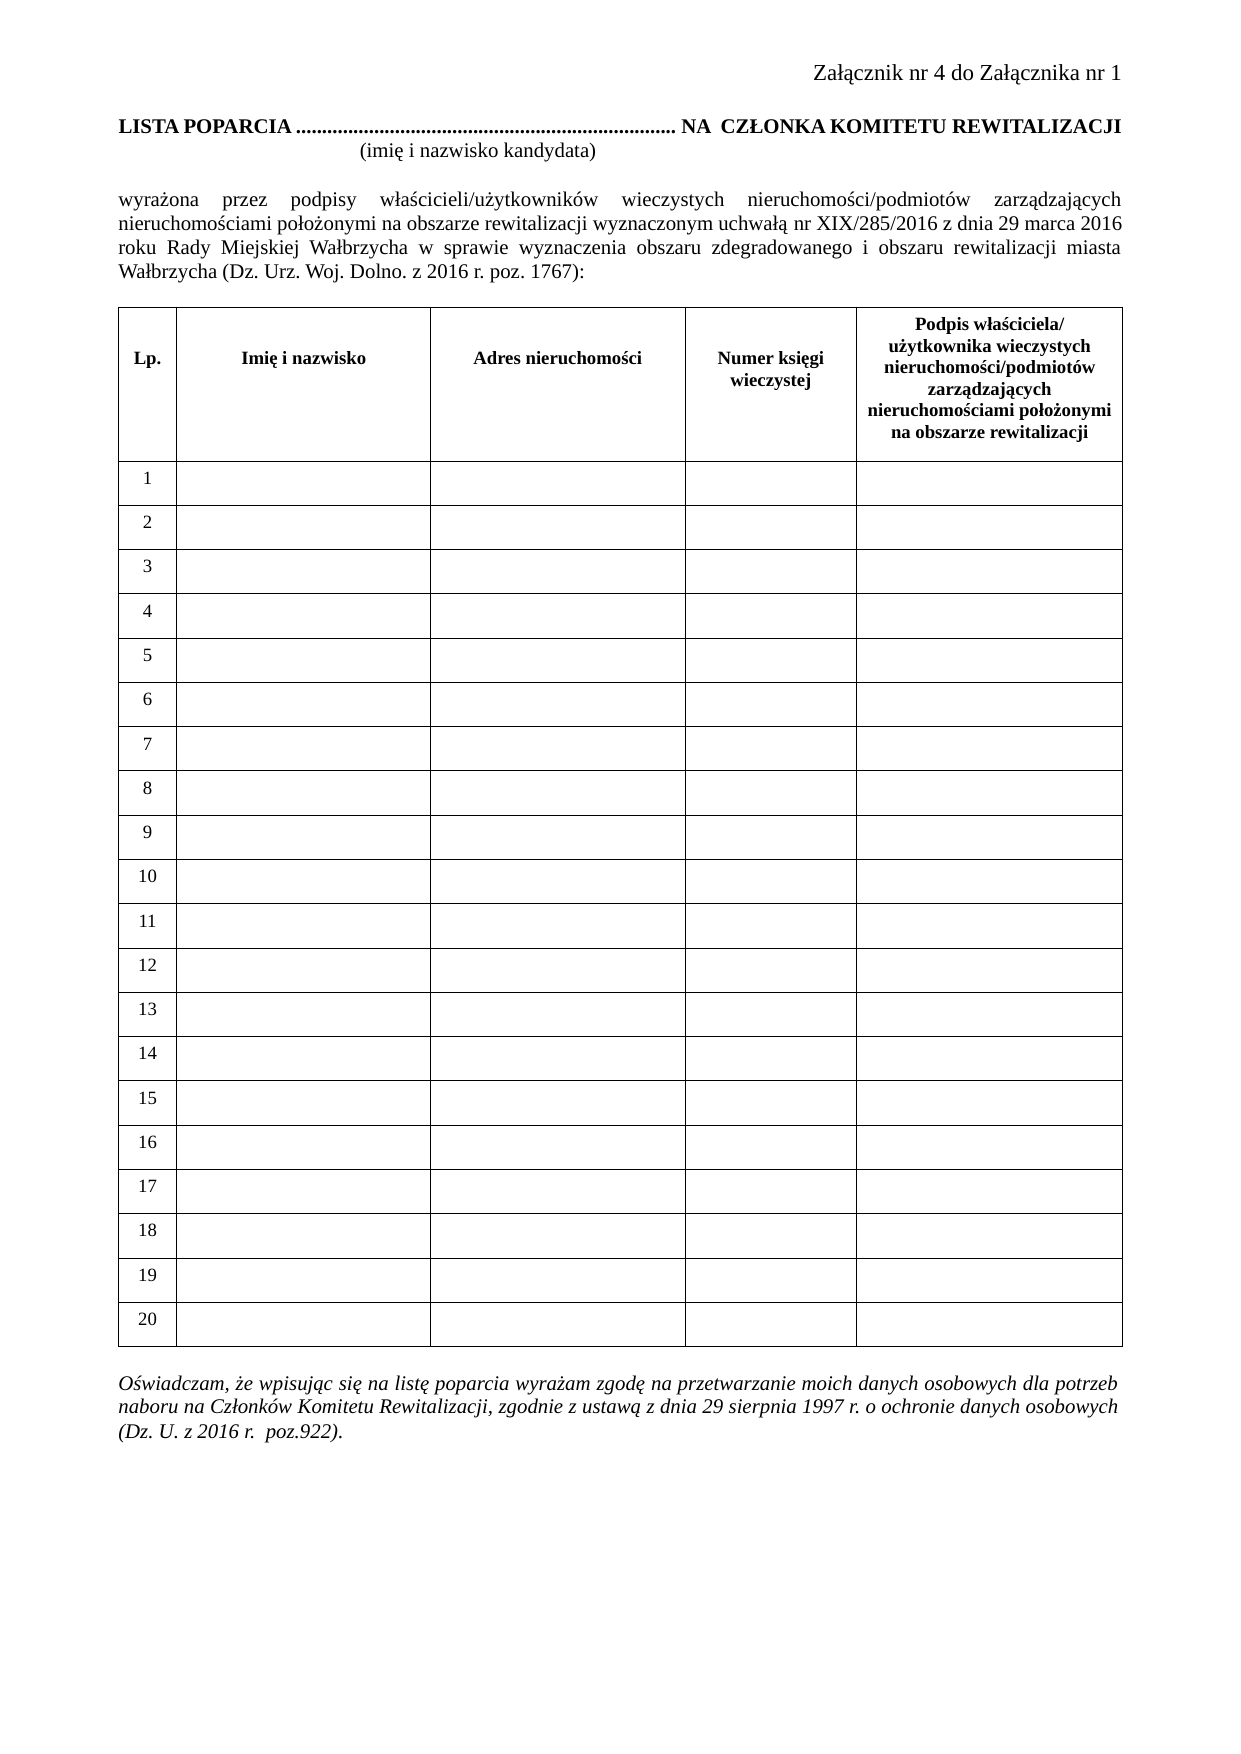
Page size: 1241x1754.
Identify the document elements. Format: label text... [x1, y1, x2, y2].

table_cell 19 [119, 1259, 176, 1302]
table_cell [177, 1170, 430, 1213]
table_cell [177, 1214, 430, 1257]
table_cell [177, 1081, 430, 1124]
table_cell [431, 949, 685, 992]
table_cell [177, 550, 430, 593]
table_cell [686, 771, 856, 815]
table_cell 5 [119, 639, 176, 682]
table_cell [686, 816, 856, 859]
table_cell [857, 860, 1122, 903]
table_cell [177, 683, 430, 726]
table_cell [431, 683, 685, 726]
table_cell [177, 506, 430, 549]
table_cell [431, 860, 685, 903]
table_cell [686, 993, 856, 1036]
table_cell 2 [119, 506, 176, 549]
table_cell [686, 1259, 856, 1302]
table_cell [177, 1259, 430, 1302]
table_cell [857, 1214, 1122, 1257]
table_cell [857, 1170, 1122, 1213]
table_cell [686, 1303, 856, 1346]
table_cell [686, 1037, 856, 1080]
table_cell [431, 727, 685, 770]
table_cell [431, 1126, 685, 1169]
table_cell [686, 683, 856, 726]
table_cell [686, 550, 856, 593]
table_cell [177, 949, 430, 992]
table_header Lp. [119, 308, 176, 461]
table_cell [857, 639, 1122, 682]
table_cell [177, 993, 430, 1036]
table_cell [431, 1170, 685, 1213]
table_cell 1 [119, 462, 176, 505]
table_cell [686, 949, 856, 992]
table_cell 18 [119, 1214, 176, 1257]
table_cell [431, 594, 685, 638]
text wyrażona przez podpisy właścicieli/użytkowników wieczystych nieruchomości/podmiotów zarządzających nieruchomościami położonymi na obszarze rewitalizacji wyznaczonym uchwałą nr XIX/285/2016 z dnia 29 marca 2016 roku Rady Miejskiej Wałbrzycha w sprawie wyznaczenia obszaru zdegradowanego i obszaru rewitalizacji miasta Wałbrzycha (Dz. Urz. Woj. Dolno. z 2016 r. poz. 1767): [118, 186, 1122, 283]
table_cell 10 [119, 860, 176, 903]
table_cell [686, 1126, 856, 1169]
table_cell [177, 771, 430, 815]
table_header Podpis właściciela/ użytkownika wieczystych nieruchomości/podmiotów zarządzających nieruchomościami położonymi na obszarze rewitalizacji [857, 308, 1122, 461]
table_cell [686, 1170, 856, 1213]
table_cell [857, 771, 1122, 815]
table_cell [177, 462, 430, 505]
table_cell [857, 683, 1122, 726]
table_cell [431, 1081, 685, 1124]
table_cell [431, 1259, 685, 1302]
table_cell [177, 904, 430, 947]
table_cell 4 [119, 594, 176, 638]
table_cell 7 [119, 727, 176, 770]
table_cell 20 [119, 1303, 176, 1346]
table_cell [686, 1214, 856, 1257]
table_cell [686, 904, 856, 947]
table_header Adres nieruchomości [431, 308, 685, 461]
table_cell [431, 904, 685, 947]
table_cell [177, 639, 430, 682]
table_cell 16 [119, 1126, 176, 1169]
table_cell [857, 949, 1122, 992]
table_cell [857, 993, 1122, 1036]
table_cell 8 [119, 771, 176, 815]
table_cell [686, 860, 856, 903]
table_cell [431, 462, 685, 505]
text Oświadczam, że wpisując się na listę poparcia wyrażam zgodę na przetwarzanie moich danych osobowych dla potrzeb naboru na Członków Komitetu Rewitalizacji, zgodnie z ustawą z dnia 29 sierpnia 1997 r. o ochronie danych osobowych (Dz. U. z 2016 r. poz.922). [118, 1370, 1122, 1443]
table_cell [857, 1081, 1122, 1124]
table_cell 9 [119, 816, 176, 859]
table_cell [686, 727, 856, 770]
table_cell [857, 462, 1122, 505]
table_cell [686, 639, 856, 682]
table_cell [686, 594, 856, 638]
table_cell [431, 506, 685, 549]
table_cell [177, 860, 430, 903]
text (imię i nazwisko kandydata) [118, 138, 1122, 162]
table_cell 11 [119, 904, 176, 947]
table_cell [857, 1037, 1122, 1080]
table_cell 17 [119, 1170, 176, 1213]
table_cell [857, 727, 1122, 770]
table_cell [857, 1259, 1122, 1302]
table_cell [857, 1303, 1122, 1346]
table_cell [857, 506, 1122, 549]
table_cell [431, 639, 685, 682]
table_cell [177, 1037, 430, 1080]
table_cell [431, 771, 685, 815]
table_cell 6 [119, 683, 176, 726]
table_cell [177, 1303, 430, 1346]
table_cell 15 [119, 1081, 176, 1124]
table_cell [686, 462, 856, 505]
table_cell [431, 550, 685, 593]
table_cell [857, 904, 1122, 947]
table_cell [857, 1126, 1122, 1169]
table_cell 12 [119, 949, 176, 992]
table_cell [857, 816, 1122, 859]
table_cell [686, 1081, 856, 1124]
table_cell [686, 506, 856, 549]
table_cell [857, 594, 1122, 638]
table_cell 3 [119, 550, 176, 593]
table_cell [431, 1037, 685, 1080]
table_cell [177, 816, 430, 859]
table_header Numer księgi wieczystej [686, 308, 856, 461]
table_cell [177, 594, 430, 638]
table_cell [431, 1214, 685, 1257]
table_cell 13 [119, 993, 176, 1036]
text LISTA POPARCIA ......................................................................... NA CZŁONKA KOMITETU REWITALIZACJI [118, 114, 1122, 138]
table_cell [431, 993, 685, 1036]
table_cell [431, 816, 685, 859]
table_header Imię i nazwisko [177, 308, 430, 461]
table_cell 14 [119, 1037, 176, 1080]
table_cell [177, 1126, 430, 1169]
table_cell [857, 550, 1122, 593]
text Załącznik nr 4 do Załącznika nr 1 [118, 59, 1122, 86]
table_cell [177, 727, 430, 770]
table_cell [431, 1303, 685, 1346]
